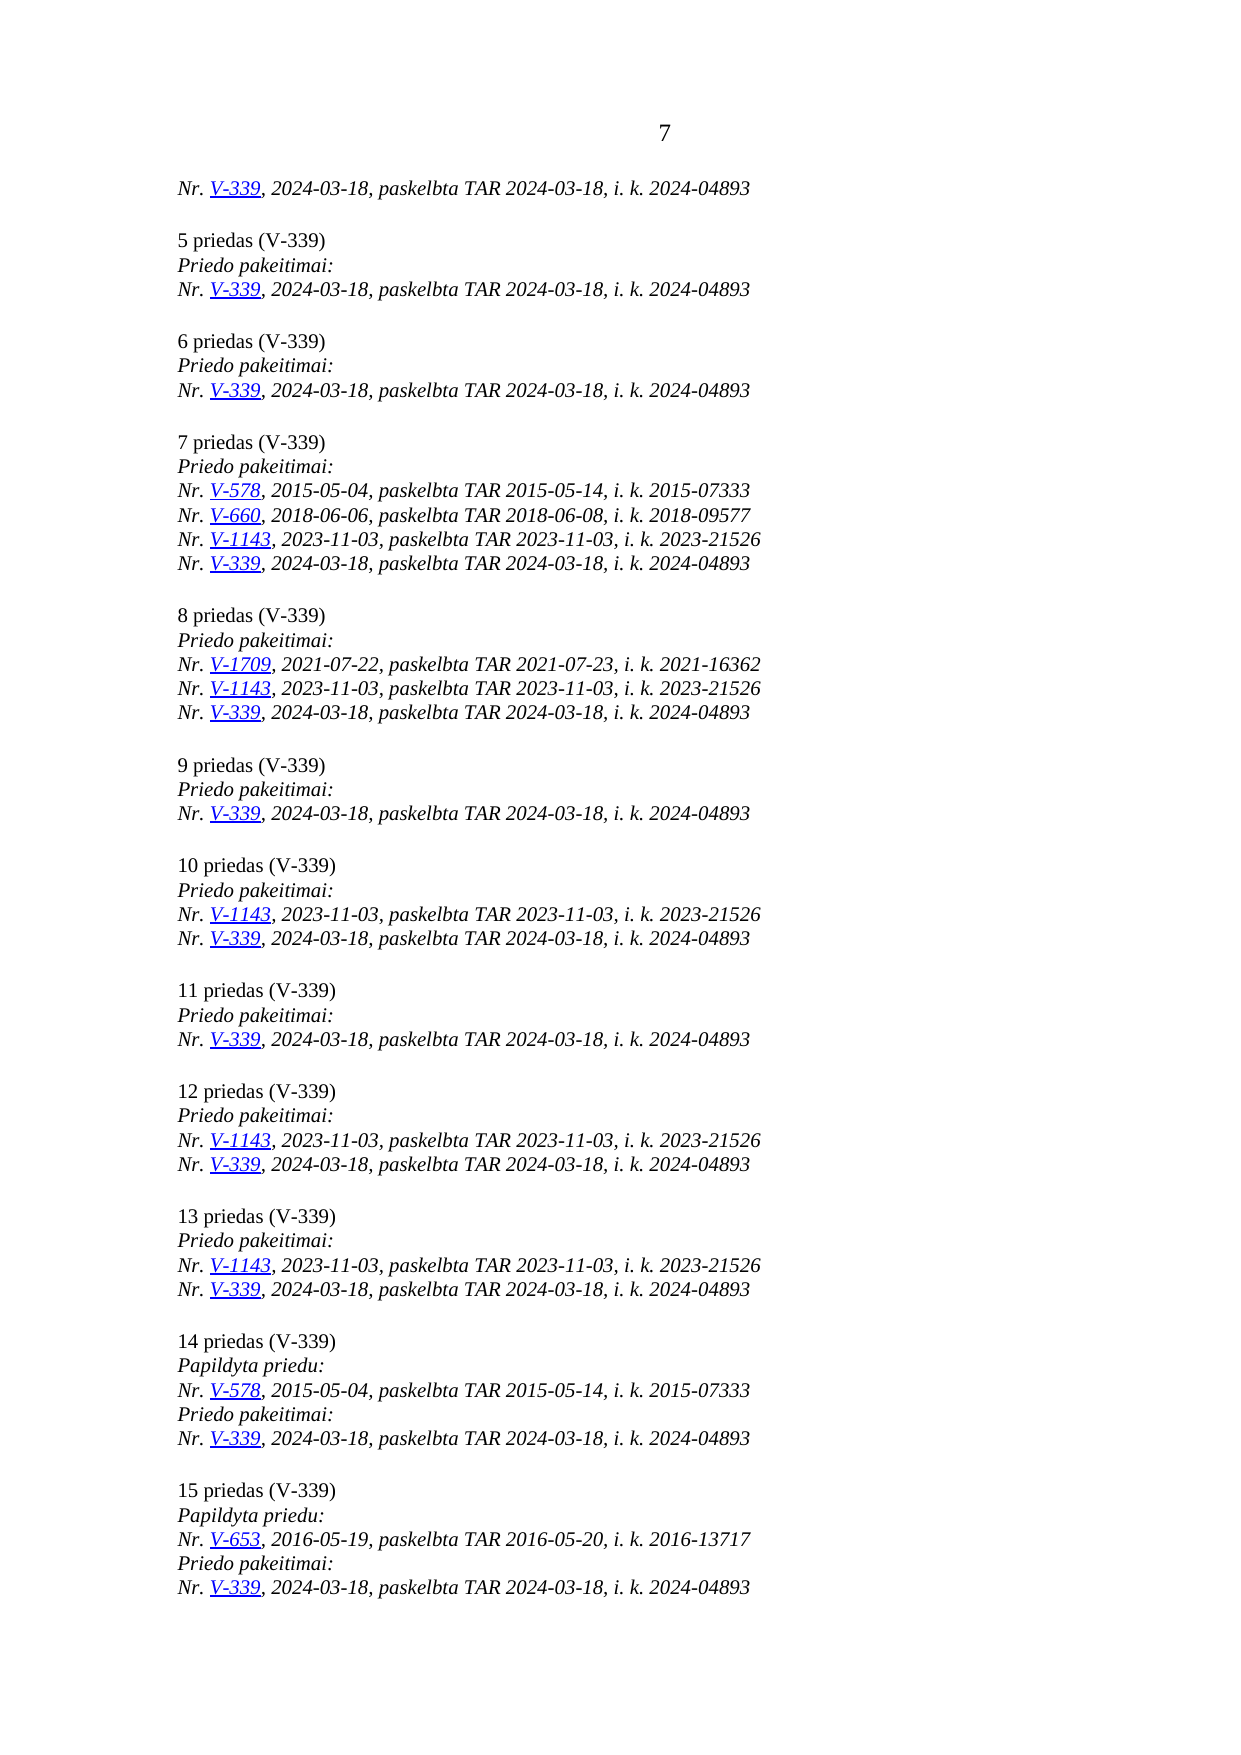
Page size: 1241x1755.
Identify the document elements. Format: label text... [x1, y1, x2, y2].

text 14 priedas (V-339) [177, 1329, 1152, 1353]
text Nr. V-578, 2015-05-04, paskelbta TAR 2015-05-14, i. k. 2015-07333 [177, 1377, 1152, 1402]
text 7 priedas (V-339) [177, 430, 1152, 454]
text Nr. V-339, 2024-03-18, paskelbta TAR 2024-03-18, i. k. 2024-04893 [177, 1152, 1152, 1176]
text Priedo pakeitimai: [177, 454, 1152, 478]
text Papildyta priedu: [177, 1353, 1152, 1377]
text Nr. V-339, 2024-03-18, paskelbta TAR 2024-03-18, i. k. 2024-04893 [177, 1027, 1152, 1051]
text 12 priedas (V-339) [177, 1079, 1152, 1103]
text Nr. V-660, 2018-06-06, paskelbta TAR 2018-06-08, i. k. 2018-09577 [177, 502, 1152, 527]
text 8 priedas (V-339) [177, 603, 1152, 627]
text Nr. V-339, 2024-03-18, paskelbta TAR 2024-03-18, i. k. 2024-04893 [177, 1277, 1152, 1301]
text Priedo pakeitimai: [177, 627, 1152, 652]
text Nr. V-1143, 2023-11-03, paskelbta TAR 2023-11-03, i. k. 2023-21526 [177, 527, 1152, 551]
text Priedo pakeitimai: [177, 353, 1152, 377]
text Papildyta priedu: [177, 1502, 1152, 1527]
text Nr. V-1143, 2023-11-03, paskelbta TAR 2023-11-03, i. k. 2023-21526 [177, 1252, 1152, 1277]
text Priedo pakeitimai: [177, 1228, 1152, 1252]
text Priedo pakeitimai: [177, 1002, 1152, 1027]
text Nr. V-339, 2024-03-18, paskelbta TAR 2024-03-18, i. k. 2024-04893 [177, 926, 1152, 950]
text Priedo pakeitimai: [177, 777, 1152, 801]
text Nr. V-339, 2024-03-18, paskelbta TAR 2024-03-18, i. k. 2024-04893 [177, 801, 1152, 825]
text 10 priedas (V-339) [177, 853, 1152, 877]
text Priedo pakeitimai: [177, 1402, 1152, 1426]
text 6 priedas (V-339) [177, 329, 1152, 353]
text 11 priedas (V-339) [177, 978, 1152, 1002]
text 13 priedas (V-339) [177, 1204, 1152, 1228]
text Nr. V-339, 2024-03-18, paskelbta TAR 2024-03-18, i. k. 2024-04893 [177, 277, 1152, 301]
text Nr. V-339, 2024-03-18, paskelbta TAR 2024-03-18, i. k. 2024-04893 [177, 700, 1152, 724]
text 15 priedas (V-339) [177, 1478, 1152, 1502]
text Priedo pakeitimai: [177, 252, 1152, 277]
text Nr. V-339, 2024-03-18, paskelbta TAR 2024-03-18, i. k. 2024-04893 [177, 1575, 1152, 1599]
text Nr. V-339, 2024-03-18, paskelbta TAR 2024-03-18, i. k. 2024-04893 [177, 1426, 1152, 1450]
text Nr. V-1143, 2023-11-03, paskelbta TAR 2023-11-03, i. k. 2023-21526 [177, 676, 1152, 700]
text 9 priedas (V-339) [177, 752, 1152, 777]
text Nr. V-653, 2016-05-19, paskelbta TAR 2016-05-20, i. k. 2016-13717 [177, 1527, 1152, 1551]
text Nr. V-578, 2015-05-04, paskelbta TAR 2015-05-14, i. k. 2015-07333 [177, 478, 1152, 502]
text Priedo pakeitimai: [177, 1103, 1152, 1127]
text Nr. V-1709, 2021-07-22, paskelbta TAR 2021-07-23, i. k. 2021-16362 [177, 652, 1152, 676]
text Nr. V-339, 2024-03-18, paskelbta TAR 2024-03-18, i. k. 2024-04893 [177, 551, 1152, 575]
text Nr. V-1143, 2023-11-03, paskelbta TAR 2023-11-03, i. k. 2023-21526 [177, 902, 1152, 926]
text Nr. V-1143, 2023-11-03, paskelbta TAR 2023-11-03, i. k. 2023-21526 [177, 1127, 1152, 1152]
text Nr. V-339, 2024-03-18, paskelbta TAR 2024-03-18, i. k. 2024-04893 [177, 377, 1152, 402]
text Priedo pakeitimai: [177, 877, 1152, 902]
text Priedo pakeitimai: [177, 1551, 1152, 1575]
text Nr. V-339, 2024-03-18, paskelbta TAR 2024-03-18, i. k. 2024-04893 [177, 176, 1152, 200]
text 5 priedas (V-339) [177, 228, 1152, 252]
